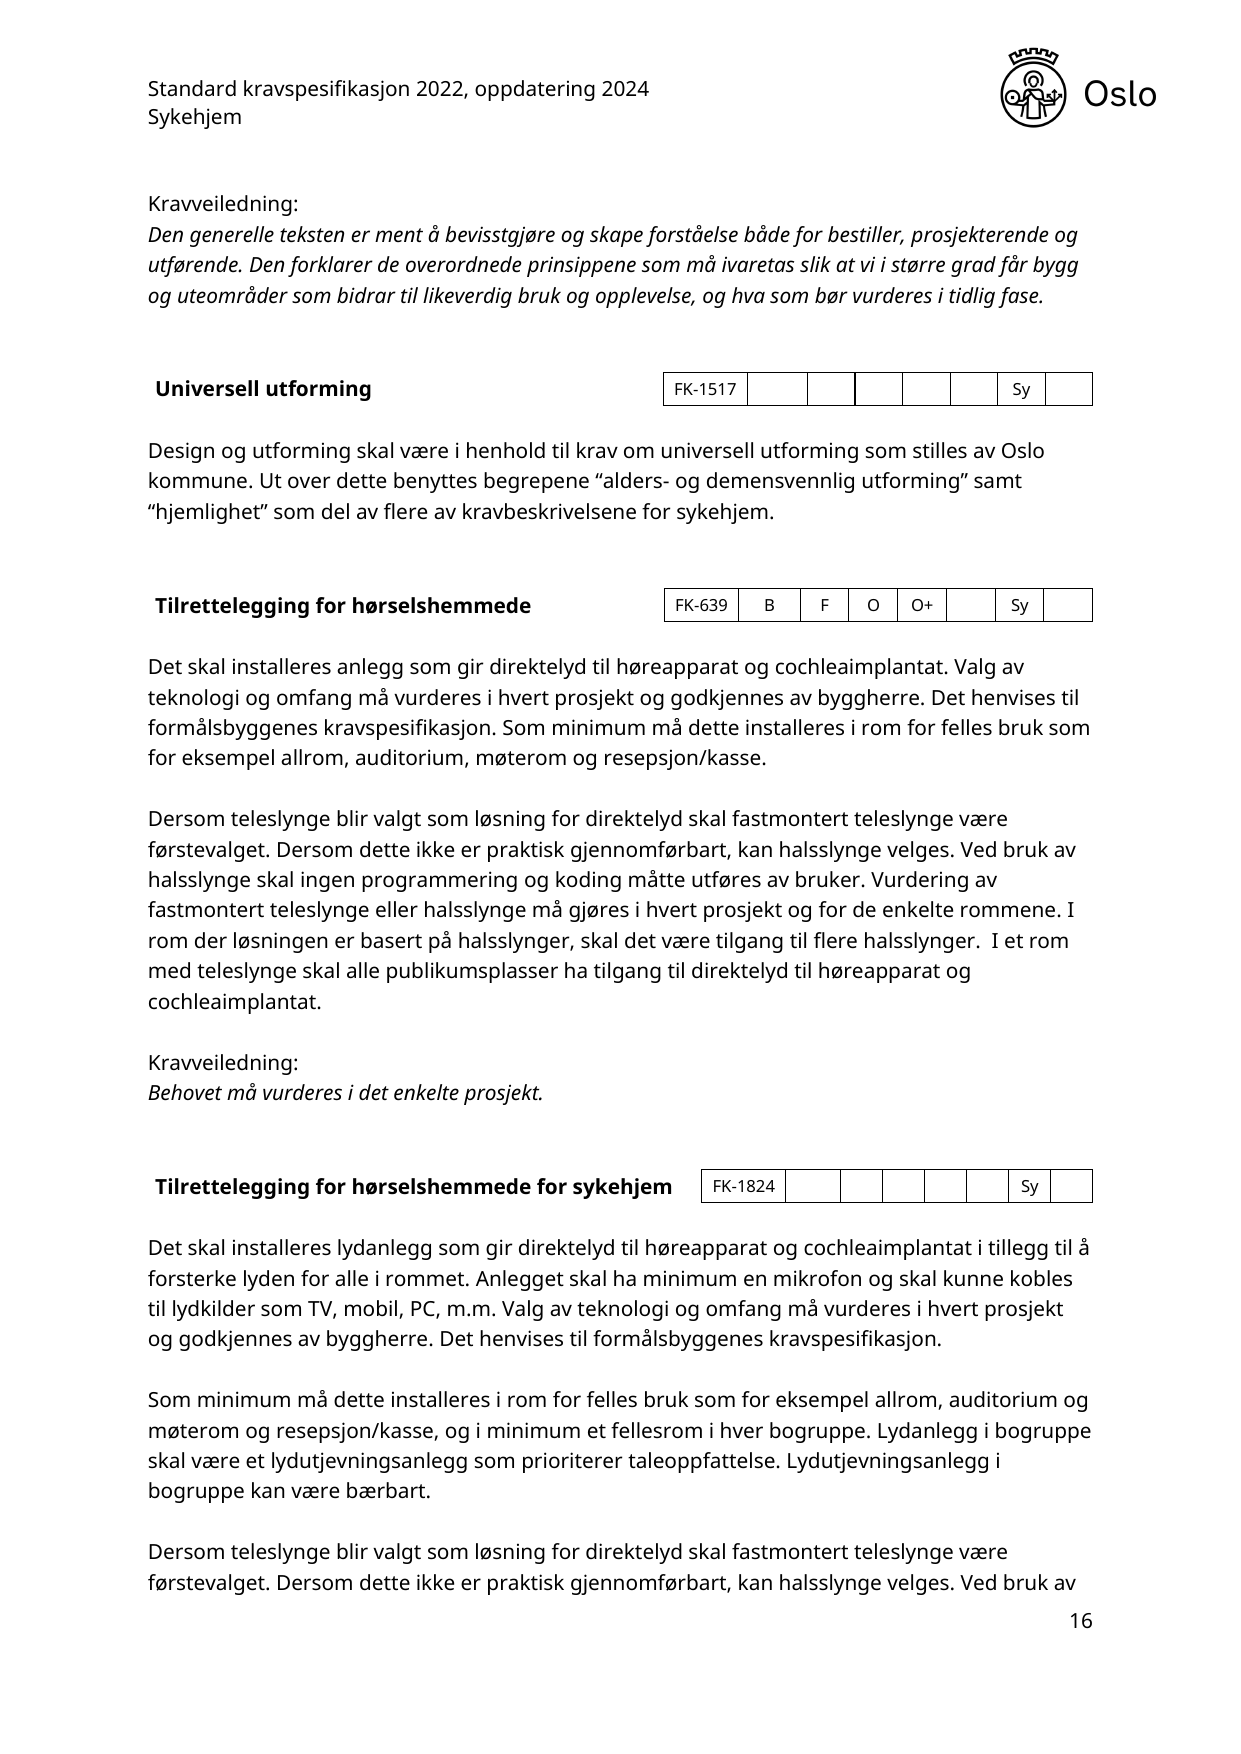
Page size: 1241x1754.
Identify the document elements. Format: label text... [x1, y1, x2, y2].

table_header [786, 1170, 840, 1202]
text Design og utforming skal være i henhold til krav om universell utforming som stilles av Oslo kommune. Ut over dette benyttes begrepene “alders- og demensvennlig utforming” samt “hjemlighet” som del av flere av kravbeskrivelsene for sykehjem. [148, 436, 1093, 525]
table_header [951, 373, 997, 404]
table_header [967, 1170, 1008, 1202]
text Dersom teleslynge blir valgt som løsning for direktelyd skal fastmontert teleslynge være førstevalget. Dersom dette ikke er praktisk gjennomførbart, kan halsslynge velges. Ved bruk av [148, 1537, 1093, 1596]
table_header Sy [998, 373, 1045, 404]
table_header O+ [898, 589, 946, 621]
text Den generelle teksten er ment å bevisstgjøre og skape forståelse både for bestiller, prosjekterende og utførende. Den forklarer de overordnede prinsippene som må ivaretas slik at vi i større grad får bygg og uteområder som bidrar til likeverdig bruk og opplevelse, og hva som bør vurderes i tidlig fase. [148, 220, 1093, 309]
text Som minimum må dette installeres i rom for felles bruk som for eksempel allrom, auditorium og møterom og resepsjon/kasse, og i minimum et fellesrom i hver bogruppe. Lydanlegg i bogruppe skal være et lydutjevningsanlegg som prioriterer taleoppfattelse. Lydutjevningsanlegg i bogruppe kan være bærbart. [148, 1385, 1093, 1505]
table_header [1044, 589, 1092, 621]
table_header [1046, 373, 1092, 404]
text Kravveiledning: [148, 1048, 1093, 1076]
table_header [841, 1170, 882, 1202]
table_header Universell utforming [148, 372, 663, 404]
table_header FK-1517 [664, 373, 747, 404]
table_header [808, 373, 854, 404]
table_header [1051, 1170, 1092, 1202]
table_header [883, 1170, 924, 1202]
text Behovet må vurderes i det enkelte prosjekt. [148, 1078, 1093, 1106]
text Det skal installeres anlegg som gir direktelyd til høreapparat og cochleaimplantat. Valg av teknologi og omfang må vurderes i hvert prosjekt og godkjennes av byggherre. Det henvises til formålsbyggenes kravspesifikasjon. Som minimum må dette installeres i rom for felles bruk som for eksempel allrom, auditorium, møterom og resepsjon/kasse. [148, 652, 1093, 772]
table_header Tilrettelegging for hørselshemmede for sykehjem [148, 1169, 701, 1202]
text Det skal installeres lydanlegg som gir direktelyd til høreapparat og cochleaimplantat i tillegg til å forsterke lyden for alle i rommet. Anlegget skal ha minimum en mikrofon og skal kunne kobles til lydkilder som TV, mobil, PC, m.m. Valg av teknologi og omfang må vurderes i hvert prosjekt og godkjennes av byggherre. Det henvises til formålsbyggenes kravspesifikasjon. [148, 1233, 1093, 1353]
table_header [947, 589, 995, 621]
table_header B [739, 589, 800, 621]
table_header [748, 373, 807, 404]
table_header O [849, 589, 897, 621]
table_header Sy [1009, 1170, 1050, 1202]
text Dersom teleslynge blir valgt som løsning for direktelyd skal fastmontert teleslynge være førstevalget. Dersom dette ikke er praktisk gjennomførbart, kan halsslynge velges. Ved bruk av halsslynge skal ingen programmering og koding måtte utføres av bruker. Vurdering av fastmontert teleslynge eller halsslynge må gjøres i hvert prosjekt og for de enkelte rommene. I rom der løsningen er basert på halsslynger, skal det være tilgang til flere halsslynger. I et rom med teleslynge skal alle publikumsplasser ha tilgang til direktelyd til høreapparat og cochleaimplantat. [148, 804, 1093, 1015]
table_header [856, 373, 902, 404]
table_header Sy [996, 589, 1043, 621]
text Kravveiledning: [148, 189, 1093, 218]
table_header Tilrettelegging for hørselshemmede [148, 588, 664, 621]
table_header [903, 373, 950, 404]
table_header F [801, 589, 848, 621]
table_header FK-639 [665, 589, 738, 621]
table_header [925, 1170, 966, 1202]
table_header FK-1824 [702, 1170, 785, 1202]
